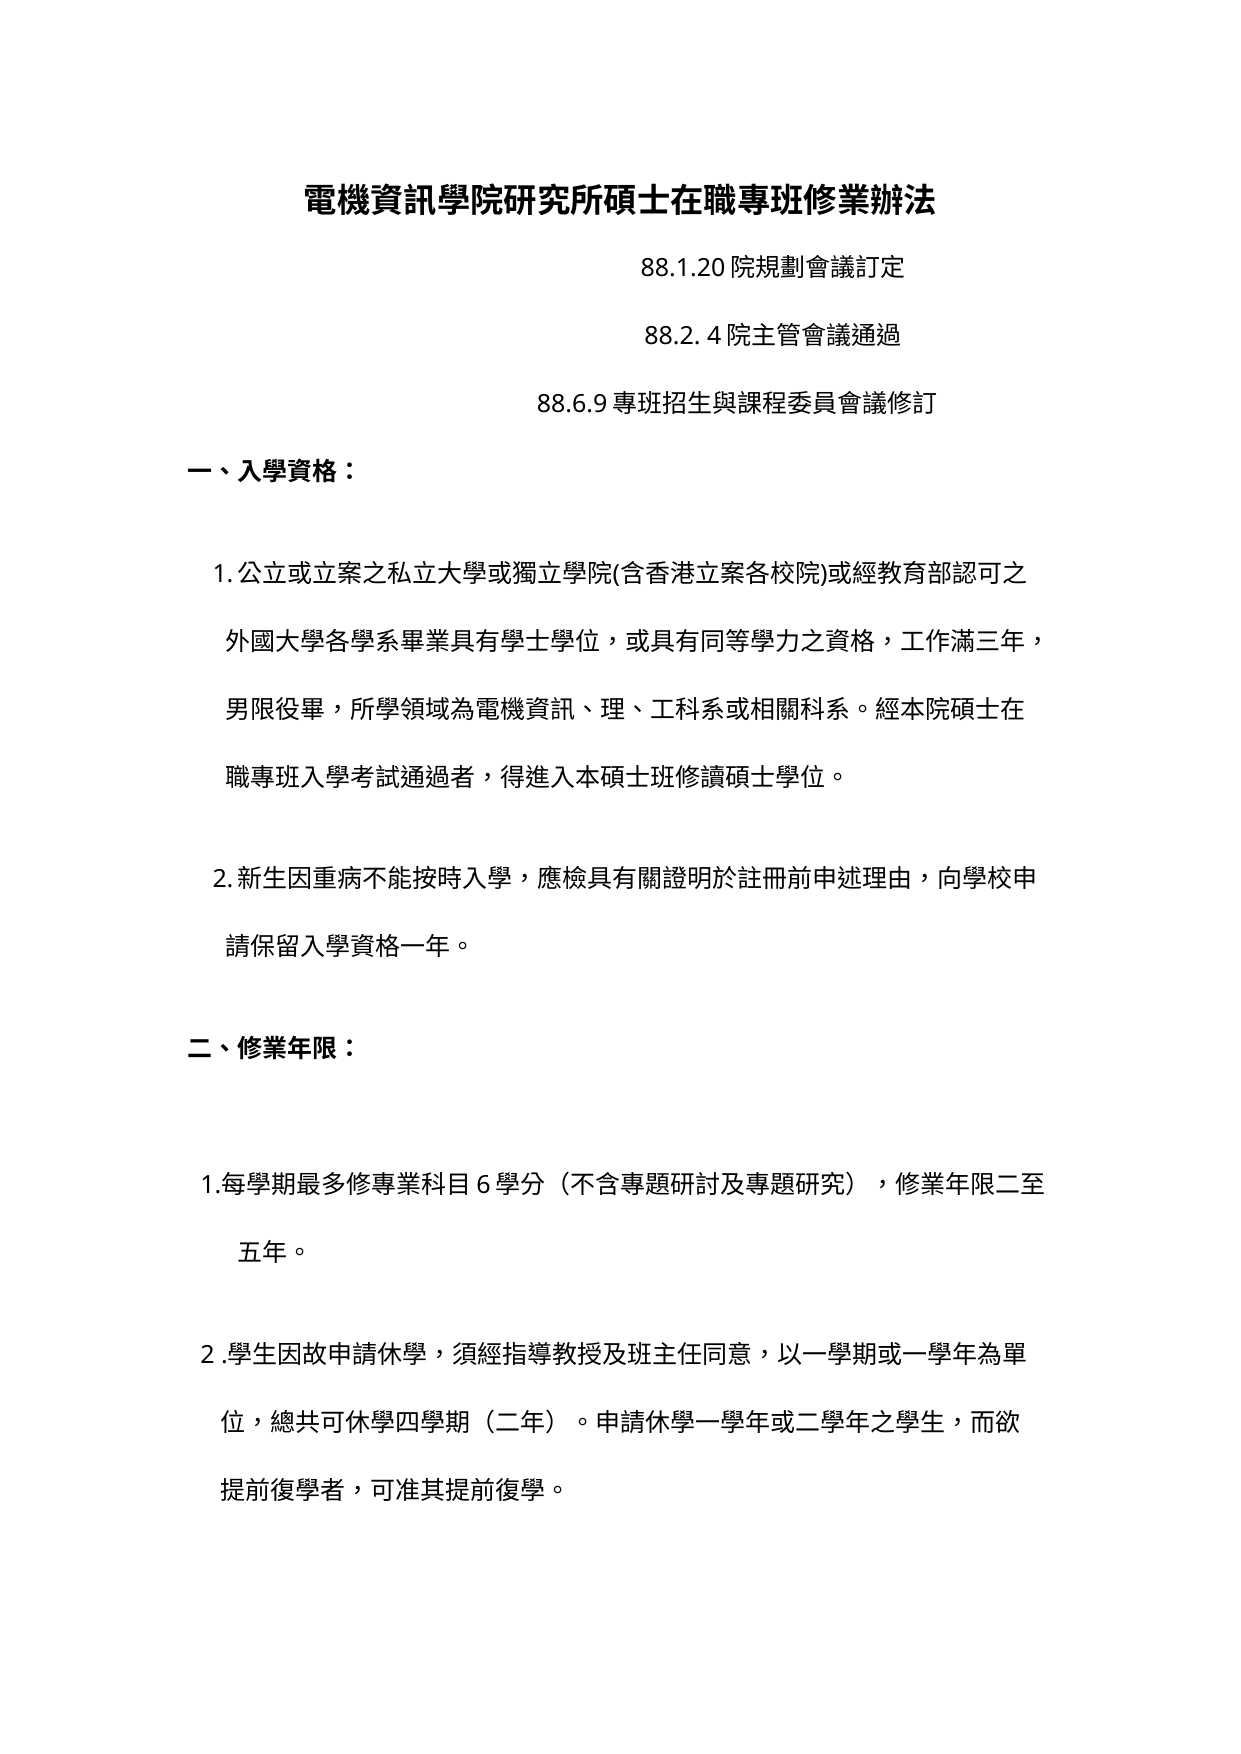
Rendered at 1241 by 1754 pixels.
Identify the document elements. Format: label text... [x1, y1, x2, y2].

text 職專班入學考試通過者，得進入本碩士班修讀碩士學位。 [212, 741, 1053, 809]
text 1.每學期最多修專業科目6學分（不含專題研討及專題研究），修業年限二至五年。 [187, 1149, 1053, 1284]
text 一、入學資格： [187, 436, 1053, 503]
text 二、修業年限： [187, 1013, 1053, 1081]
text 88.2. 4院主管會議通過 [187, 300, 1053, 368]
text 外國大學各學系畢業具有學士學位，或具有同等學力之資格，工作滿三年， [212, 605, 1053, 673]
text 提前復學者，可准其提前復學。 [187, 1454, 1053, 1522]
text 男限役畢，所學領域為電機資訊、理、工科系或相關科系。經本院碩士在 [212, 673, 1053, 741]
list 公立或立案之私立大學或獨立學院(含香港立案各校院)或經教育部認可之 [212, 537, 1053, 605]
list 新生因重病不能按時入學，應檢具有關證明於註冊前申述理由，向學校申 [212, 843, 1053, 911]
text 位，總共可休學四學期（二年）。申請休學一學年或二學年之學生，而欲 [187, 1386, 1053, 1454]
text 2 .學生因故申請休學，須經指導教授及班主任同意，以一學期或一學年為單 [187, 1318, 1053, 1386]
text 88.1.20院規劃會議訂定 [187, 232, 1053, 300]
text 88.6.9專班招生與課程委員會議修訂 [187, 368, 1053, 436]
text 請保留入學資格一年。 [212, 911, 1053, 979]
text 電機資訊學院研究所碩士在職專班修業辦法 [187, 164, 1053, 232]
